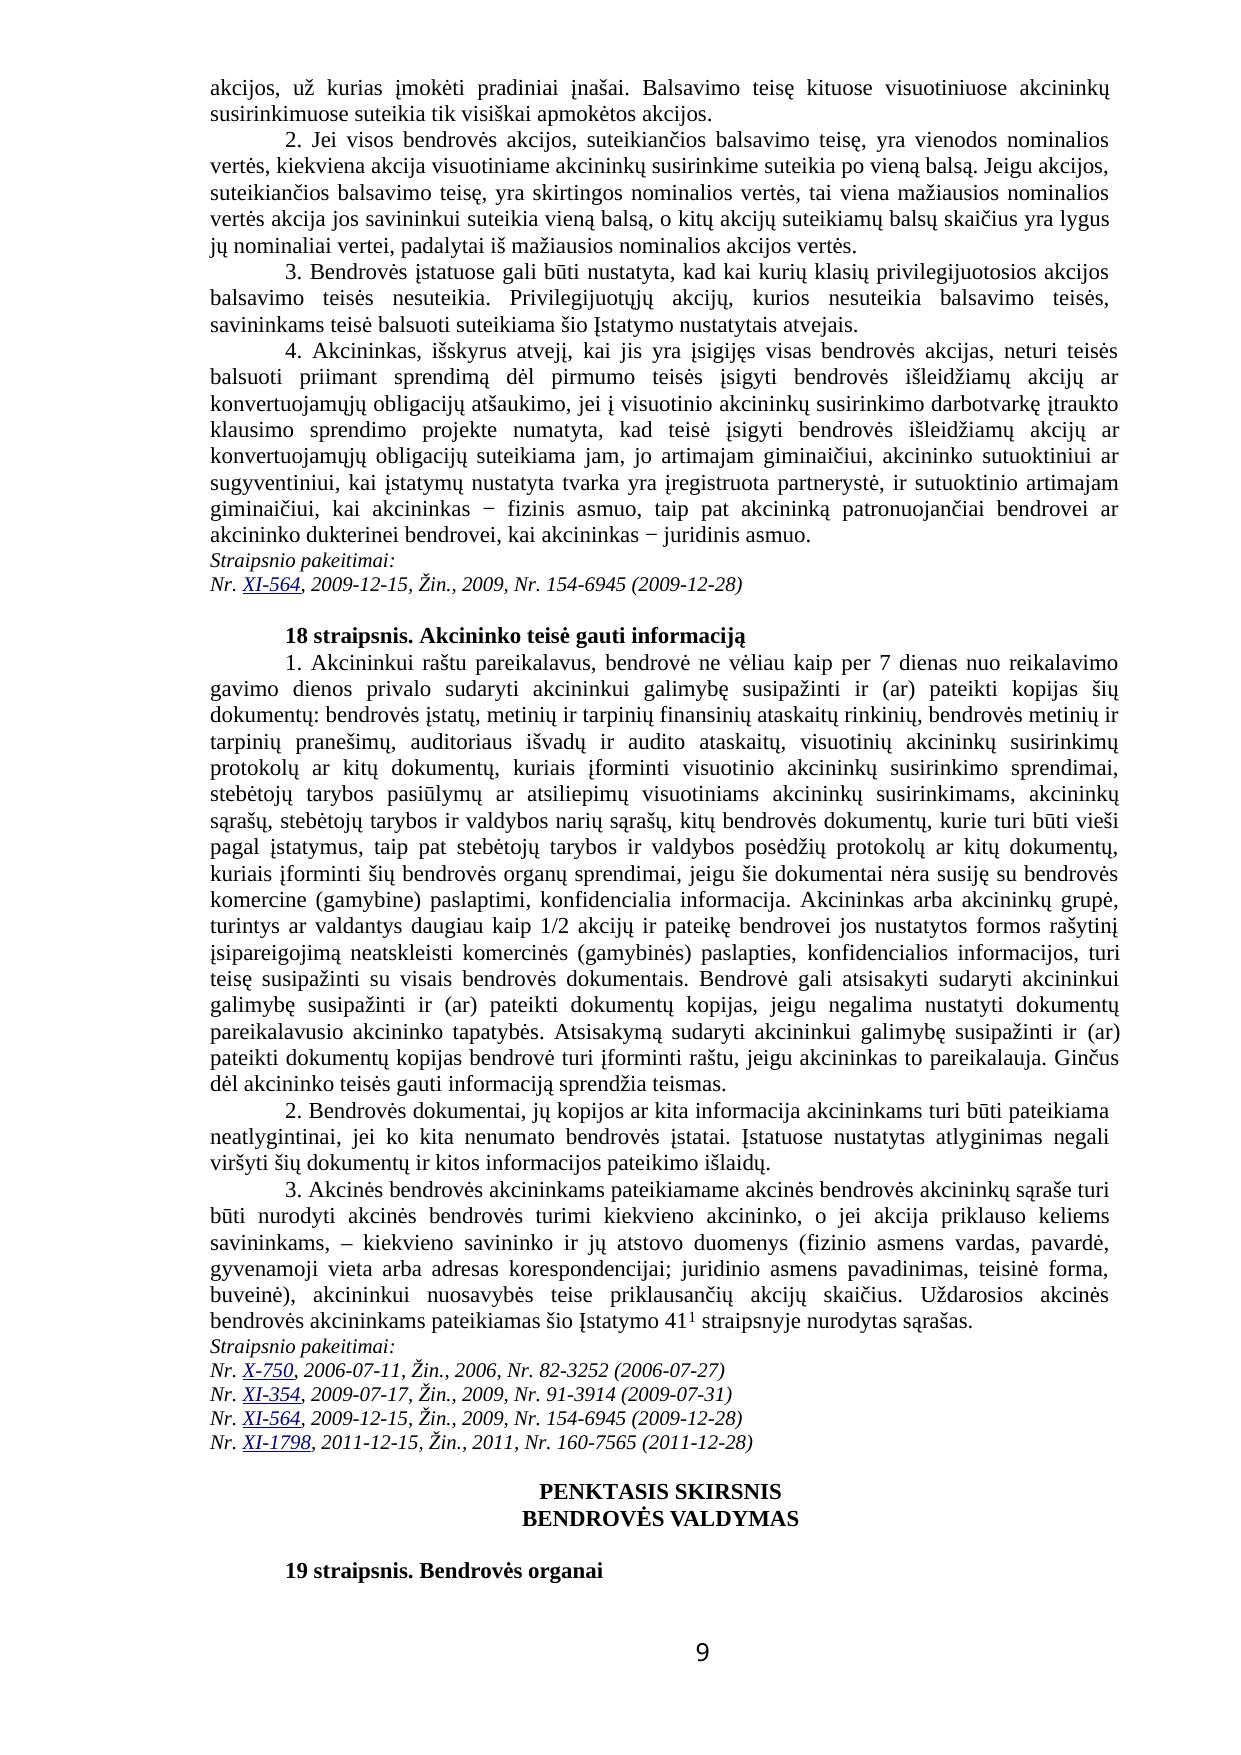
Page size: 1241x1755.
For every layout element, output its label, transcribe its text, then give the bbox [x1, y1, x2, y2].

text 4. Akcininkas, išskyrus atvejį, kai jis yra įsigijęs visas bendrovės akcijas, neturi teisės balsuoti priimant sprendimą dėl pirmumo teisės įsigyti bendrovės išleidžiamų akcijų ar konvertuojamųjų obligacijų atšaukimo, jei į visuotinio akcininkų susirinkimo darbotvarkę įtraukto klausimo sprendimo projekte numatyta, kad teisė įsigyti bendrovės išleidžiamų akcijų ar konvertuojamųjų obligacijų suteikiama jam, jo artimajam giminaičiui, akcininko sutuoktiniui ar sugyventiniui, kai įstatymų nustatyta tvarka yra įregistruota partnerystė, ir sutuoktinio artimajam giminaičiui, kai akcininkas − fizinis asmuo, taip pat akcininką patronuojančiai bendrovei ar akcininko dukterinei bendrovei, kai akcininkas − juridinis asmuo. [210, 337, 1120, 548]
text akcijos, už kurias įmokėti pradiniai įnašai. Balsavimo teisę kituose visuotiniuose akcininkų susirinkimuose suteikia tik visiškai apmokėtos akcijos. [210, 73, 1111, 126]
text Nr. XI-564, 2009-12-15, Žin., 2009, Nr. 154-6945 (2009-12-28) [210, 572, 1120, 596]
subtitle BENDROVĖS VALDYMAS [210, 1505, 1111, 1531]
text 1. Akcininkui raštu pareikalavus, bendrovė ne vėliau kaip per 7 dienas nuo reikalavimo gavimo dienos privalo sudaryti akcininkui galimybę susipažinti ir (ar) pateikti kopijas šių dokumentų: bendrovės įstatų, metinių ir tarpinių finansinių ataskaitų rinkinių, bendrovės metinių ir tarpinių pranešimų, auditoriaus išvadų ir audito ataskaitų, visuotinių akcininkų susirinkimų protokolų ar kitų dokumentų, kuriais įforminti visuotinio akcininkų susirinkimo sprendimai, stebėtojų tarybos pasiūlymų ar atsiliepimų visuotiniams akcininkų susirinkimams, akcininkų sąrašų, stebėtojų tarybos ir valdybos narių sąrašų, kitų bendrovės dokumentų, kurie turi būti vieši pagal įstatymus, taip pat stebėtojų tarybos ir valdybos posėdžių protokolų ar kitų dokumentų, kuriais įforminti šių bendrovės organų sprendimai, jeigu šie dokumentai nėra susiję su bendrovės komercine (gamybine) paslaptimi, konfidencialia informacija. Akcininkas arba akcininkų grupė, turintys ar valdantys daugiau kaip 1/2 akcijų ir pateikę bendrovei jos nustatytos formos rašytinį įsipareigojimą neatskleisti komercinės (gamybinės) paslapties, konfidencialios informacijos, turi teisę susipažinti su visais bendrovės dokumentais. Bendrovė gali atsisakyti sudaryti akcininkui galimybę susipažinti ir (ar) pateikti dokumentų kopijas, jeigu negalima nustatyti dokumentų pareikalavusio akcininko tapatybės. Atsisakymą sudaryti akcininkui galimybę susipažinti ir (ar) pateikti dokumentų kopijas bendrovė turi įforminti raštu, jeigu akcininkas to pareikalauja. Ginčus dėl akcininko teisės gauti informaciją sprendžia teismas. [210, 649, 1120, 1097]
text Straipsnio pakeitimai: [210, 1334, 1111, 1358]
text 19 straipsnis. Bendrovės organai [210, 1557, 1111, 1584]
text 2. Jei visos bendrovės akcijos, suteikiančios balsavimo teisę, yra vienodos nominalios vertės, kiekviena akcija visuotiniame akcininkų susirinkime suteikia po vieną balsą. Jeigu akcijos, suteikiančios balsavimo teisę, yra skirtingos nominalios vertės, tai viena mažiausios nominalios vertės akcija jos savininkui suteikia vieną balsą, o kitų akcijų suteikiamų balsų skaičius yra lygus jų nominaliai vertei, padalytai iš mažiausios nominalios akcijos vertės. [210, 126, 1111, 258]
text 2. Bendrovės dokumentai, jų kopijos ar kita informacija akcininkams turi būti pateikiama neatlygintinai, jei ko kita nenumato bendrovės įstatai. Įstatuose nustatytas atlyginimas negali viršyti šių dokumentų ir kitos informacijos pateikimo išlaidų. [210, 1097, 1111, 1176]
text Nr. X-750, 2006-07-11, Žin., 2006, Nr. 82-3252 (2006-07-27) [210, 1358, 1111, 1382]
subtitle PENKtasis skirsnis [210, 1478, 1111, 1505]
text Nr. XI-354, 2009-07-17, Žin., 2009, Nr. 91-3914 (2009-07-31) [210, 1382, 1120, 1406]
text 3. Bendrovės įstatuose gali būti nustatyta, kad kai kurių klasių privilegijuotosios akcijos balsavimo teisės nesuteikia. Privilegijuotųjų akcijų, kurios nesuteikia balsavimo teisės, savininkams teisė balsuoti suteikiama šio Įstatymo nustatytais atvejais. [210, 258, 1111, 337]
text Nr. XI-1798, 2011-12-15, Žin., 2011, Nr. 160-7565 (2011-12-28) [210, 1430, 1120, 1454]
text Nr. XI-564, 2009-12-15, Žin., 2009, Nr. 154-6945 (2009-12-28) [210, 1406, 1120, 1430]
text 18 straipsnis. Akcininko teisė gauti informaciją [210, 622, 1111, 649]
text Straipsnio pakeitimai: [210, 548, 1111, 572]
text 3. Akcinės bendrovės akcininkams pateikiamame akcinės bendrovės akcininkų sąraše turi būti nurodyti akcinės bendrovės turimi kiekvieno akcininko, o jei akcija priklauso keliems savininkams, – kiekvieno savininko ir jų atstovo duomenys (fizinio asmens vardas, pavardė, gyvenamoji vieta arba adresas korespondencijai; juridinio asmens pavadinimas, teisinė forma, buveinė), akcininkui nuosavybės teise priklausančių akcijų skaičius. Uždarosios akcinės bendrovės akcininkams pateikiamas šio Įstatymo 411 straipsnyje nurodytas sąrašas. [210, 1176, 1111, 1334]
